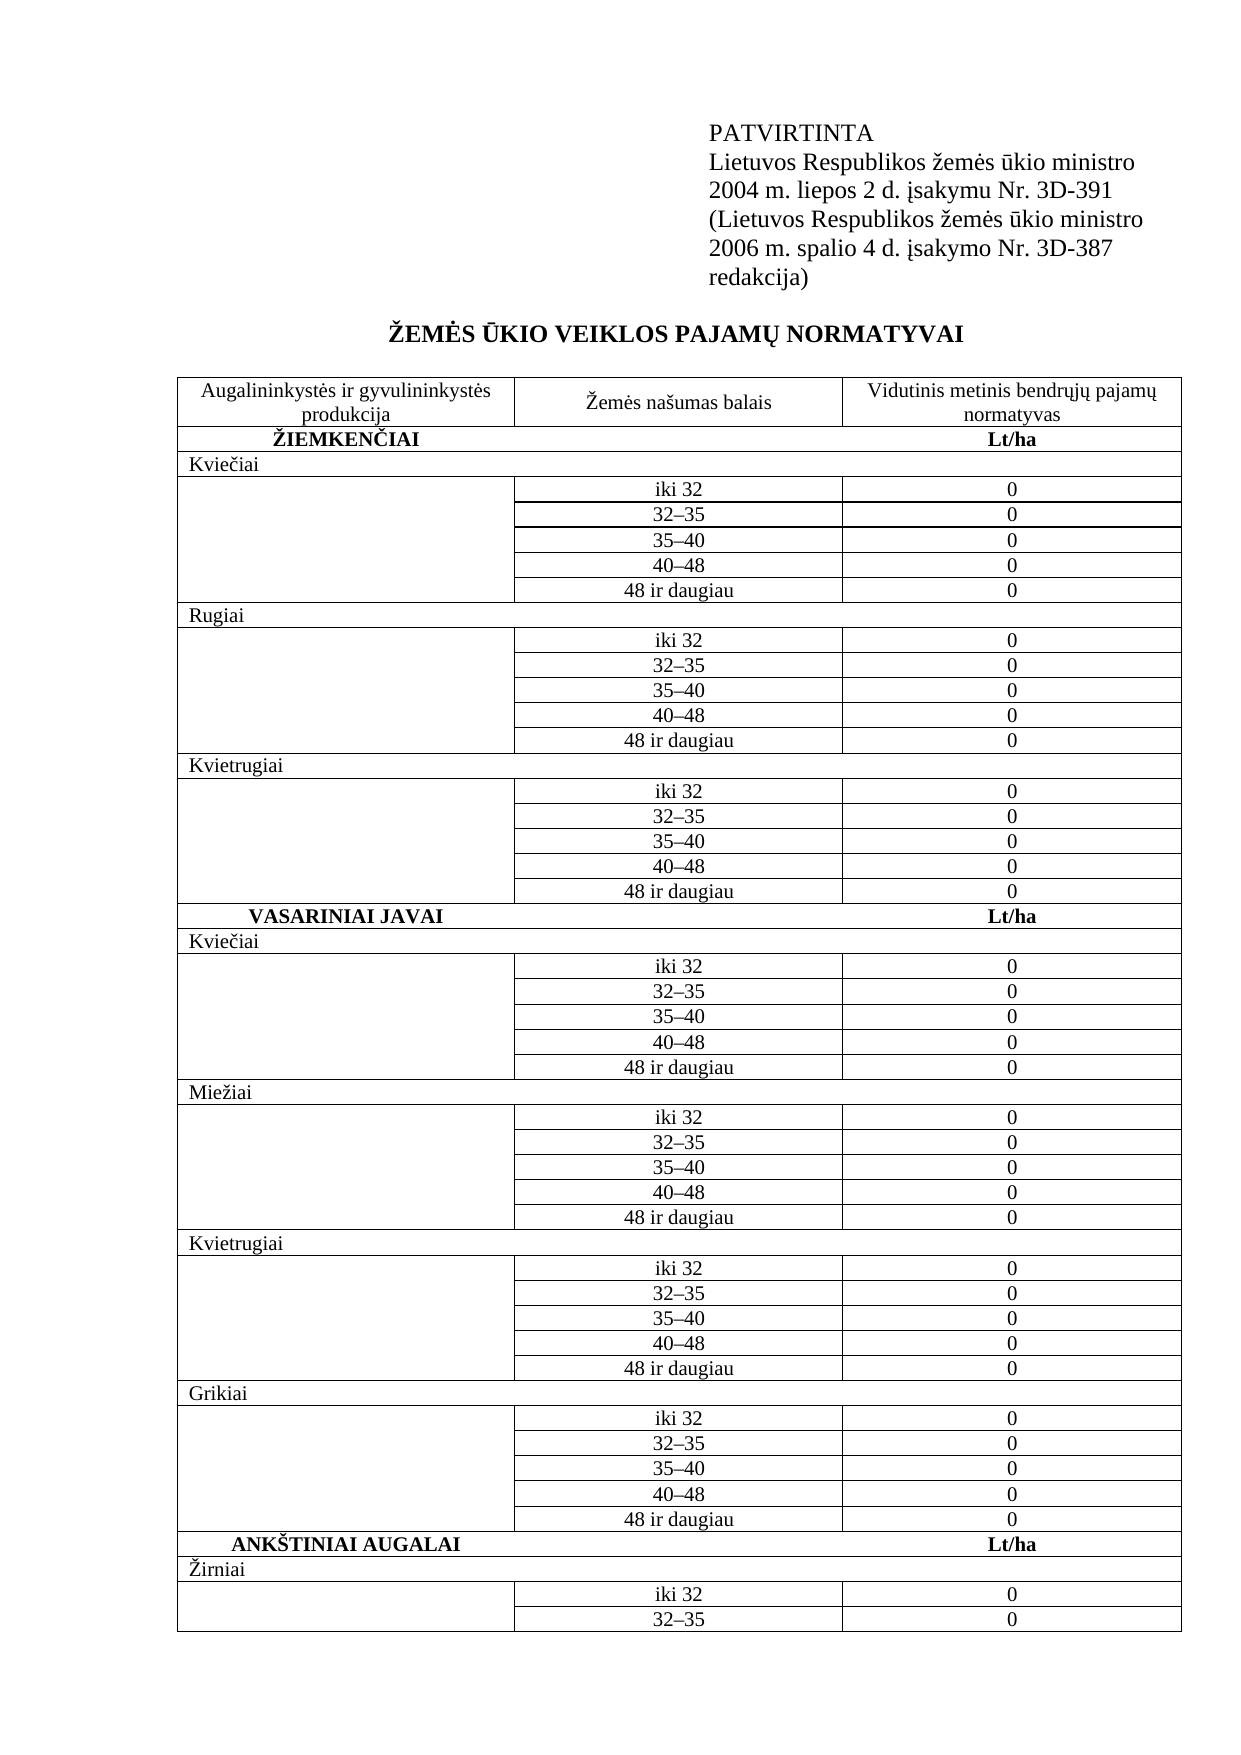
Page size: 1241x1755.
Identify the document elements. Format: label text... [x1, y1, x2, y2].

table_cell 0 [843, 979, 1181, 1003]
table_cell iki 32 [515, 779, 842, 803]
table_cell 0 [843, 1155, 1181, 1179]
table_cell 0 [843, 1105, 1181, 1129]
table_cell iki 32 [515, 477, 842, 501]
table_cell 32–35 [515, 1431, 842, 1455]
table_cell 0 [843, 703, 1181, 727]
table_cell 35–40 [515, 528, 842, 552]
text 2006 m. spalio 4 d. įsakymo Nr. 3D-387 [177, 233, 1181, 262]
table_header Augalininkystės ir gyvulininkystės produkcija [178, 378, 514, 426]
table_cell 0 [843, 1281, 1181, 1305]
table_cell 0 [843, 528, 1181, 552]
table_cell ŽIEMKENČIAI [178, 427, 514, 451]
table_cell 0 [843, 628, 1181, 652]
table_cell Kviečiai [178, 452, 1181, 476]
table_cell 40–48 [515, 553, 842, 577]
table_cell 40–48 [515, 1030, 842, 1054]
table_cell Lt/ha [843, 427, 1181, 451]
table_cell 35–40 [515, 1155, 842, 1179]
table_cell 35–40 [515, 1005, 842, 1028]
table_cell 0 [843, 728, 1181, 752]
table_cell 0 [843, 1406, 1181, 1430]
table_cell 0 [843, 1256, 1181, 1279]
table_cell [178, 1105, 514, 1229]
table_cell 0 [843, 804, 1181, 828]
table_cell 0 [843, 1180, 1181, 1204]
table_cell 40–48 [515, 854, 842, 878]
text ŽEMĖS ŪKIO VEIKLOS PAJAMŲ NORMATYVAI [177, 319, 1181, 348]
table_cell iki 32 [515, 1105, 842, 1129]
table_cell 0 [843, 1306, 1181, 1330]
table_cell 35–40 [515, 1306, 842, 1330]
table_cell iki 32 [515, 1256, 842, 1279]
table_cell 0 [843, 1205, 1181, 1229]
table_cell 35–40 [515, 678, 842, 702]
table_cell 0 [843, 954, 1181, 978]
table_cell VASARINIAI JAVAI [178, 904, 514, 928]
table_cell 40–48 [515, 1180, 842, 1204]
table_cell 32–35 [515, 804, 842, 828]
table_cell 0 [843, 779, 1181, 803]
table_cell [178, 1256, 514, 1380]
text PATVIRTINTA [709, 118, 1181, 147]
table_cell Kvietrugiai [178, 754, 1181, 777]
table_cell 0 [843, 1331, 1181, 1355]
table_cell 0 [843, 553, 1181, 577]
table_cell 40–48 [515, 1481, 842, 1506]
table_cell 32–35 [515, 1281, 842, 1305]
table_cell [515, 427, 843, 451]
table_cell 0 [843, 854, 1181, 878]
table_cell 35–40 [515, 829, 842, 853]
table_cell 0 [843, 653, 1181, 677]
table_cell [515, 904, 843, 928]
table_cell 48 ir daugiau [515, 1055, 842, 1079]
table_cell Rugiai [178, 603, 1181, 627]
table_cell 0 [843, 503, 1181, 526]
table_cell 0 [843, 1005, 1181, 1028]
table_cell 48 ir daugiau [515, 1205, 842, 1229]
table_header Žemės našumas balais [515, 378, 842, 426]
text (Lietuvos Respublikos žemės ūkio ministro [177, 204, 1181, 233]
table_cell Lt/ha [843, 904, 1181, 928]
table_cell [178, 954, 514, 1079]
table_cell 40–48 [515, 703, 842, 727]
table_cell iki 32 [515, 954, 842, 978]
table_cell 0 [843, 1130, 1181, 1154]
table_cell 48 ir daugiau [515, 879, 842, 903]
table_cell [178, 477, 514, 602]
table_cell 32–35 [515, 653, 842, 677]
table_cell 0 [843, 1456, 1181, 1480]
table_cell 0 [843, 1431, 1181, 1455]
table_cell 0 [843, 879, 1181, 903]
table_cell 0 [843, 1356, 1181, 1380]
text 2004 m. liepos 2 d. įsakymu Nr. 3D-391 [177, 176, 1181, 204]
table_cell Kviečiai [178, 929, 1181, 953]
table_cell 0 [843, 1582, 1181, 1606]
table_cell Kvietrugiai [178, 1230, 1181, 1254]
table_cell 48 ir daugiau [515, 1507, 842, 1531]
table_cell 0 [843, 829, 1181, 853]
table_cell [178, 1406, 514, 1531]
table_cell 35–40 [515, 1456, 842, 1480]
table_cell iki 32 [515, 1406, 842, 1430]
table_cell 0 [843, 578, 1181, 602]
table_cell Grikiai [178, 1381, 1181, 1405]
table_cell 0 [843, 678, 1181, 702]
table_cell 0 [843, 477, 1181, 501]
table_cell 0 [843, 1055, 1181, 1079]
table_cell 40–48 [515, 1331, 842, 1355]
table_cell 0 [843, 1507, 1181, 1531]
table_cell 32–35 [515, 1130, 842, 1154]
table_cell Žirniai [178, 1557, 1181, 1581]
table_cell [178, 628, 514, 752]
table_header Vidutinis metinis bendrųjų pajamų normatyvas [843, 378, 1181, 426]
table_cell 0 [843, 1607, 1181, 1631]
table_cell iki 32 [515, 628, 842, 652]
table_cell ANKŠTINIAI AUGALAI [178, 1532, 514, 1556]
text Lietuvos Respublikos žemės ūkio ministro [177, 147, 1181, 176]
table_cell [515, 1532, 843, 1556]
table_cell 32–35 [515, 1607, 842, 1631]
table_cell 48 ir daugiau [515, 1356, 842, 1380]
table_cell 32–35 [515, 503, 842, 526]
table_cell [178, 779, 514, 903]
table_cell Lt/ha [843, 1532, 1181, 1556]
table_cell 32–35 [515, 979, 842, 1003]
table_cell [178, 1582, 514, 1631]
table_cell 48 ir daugiau [515, 578, 842, 602]
table_cell Miežiai [178, 1080, 1181, 1104]
text redakcija) [177, 262, 1181, 291]
table_cell 48 ir daugiau [515, 728, 842, 752]
table_cell iki 32 [515, 1582, 842, 1606]
table_cell 0 [843, 1030, 1181, 1054]
table_cell 0 [843, 1481, 1181, 1506]
